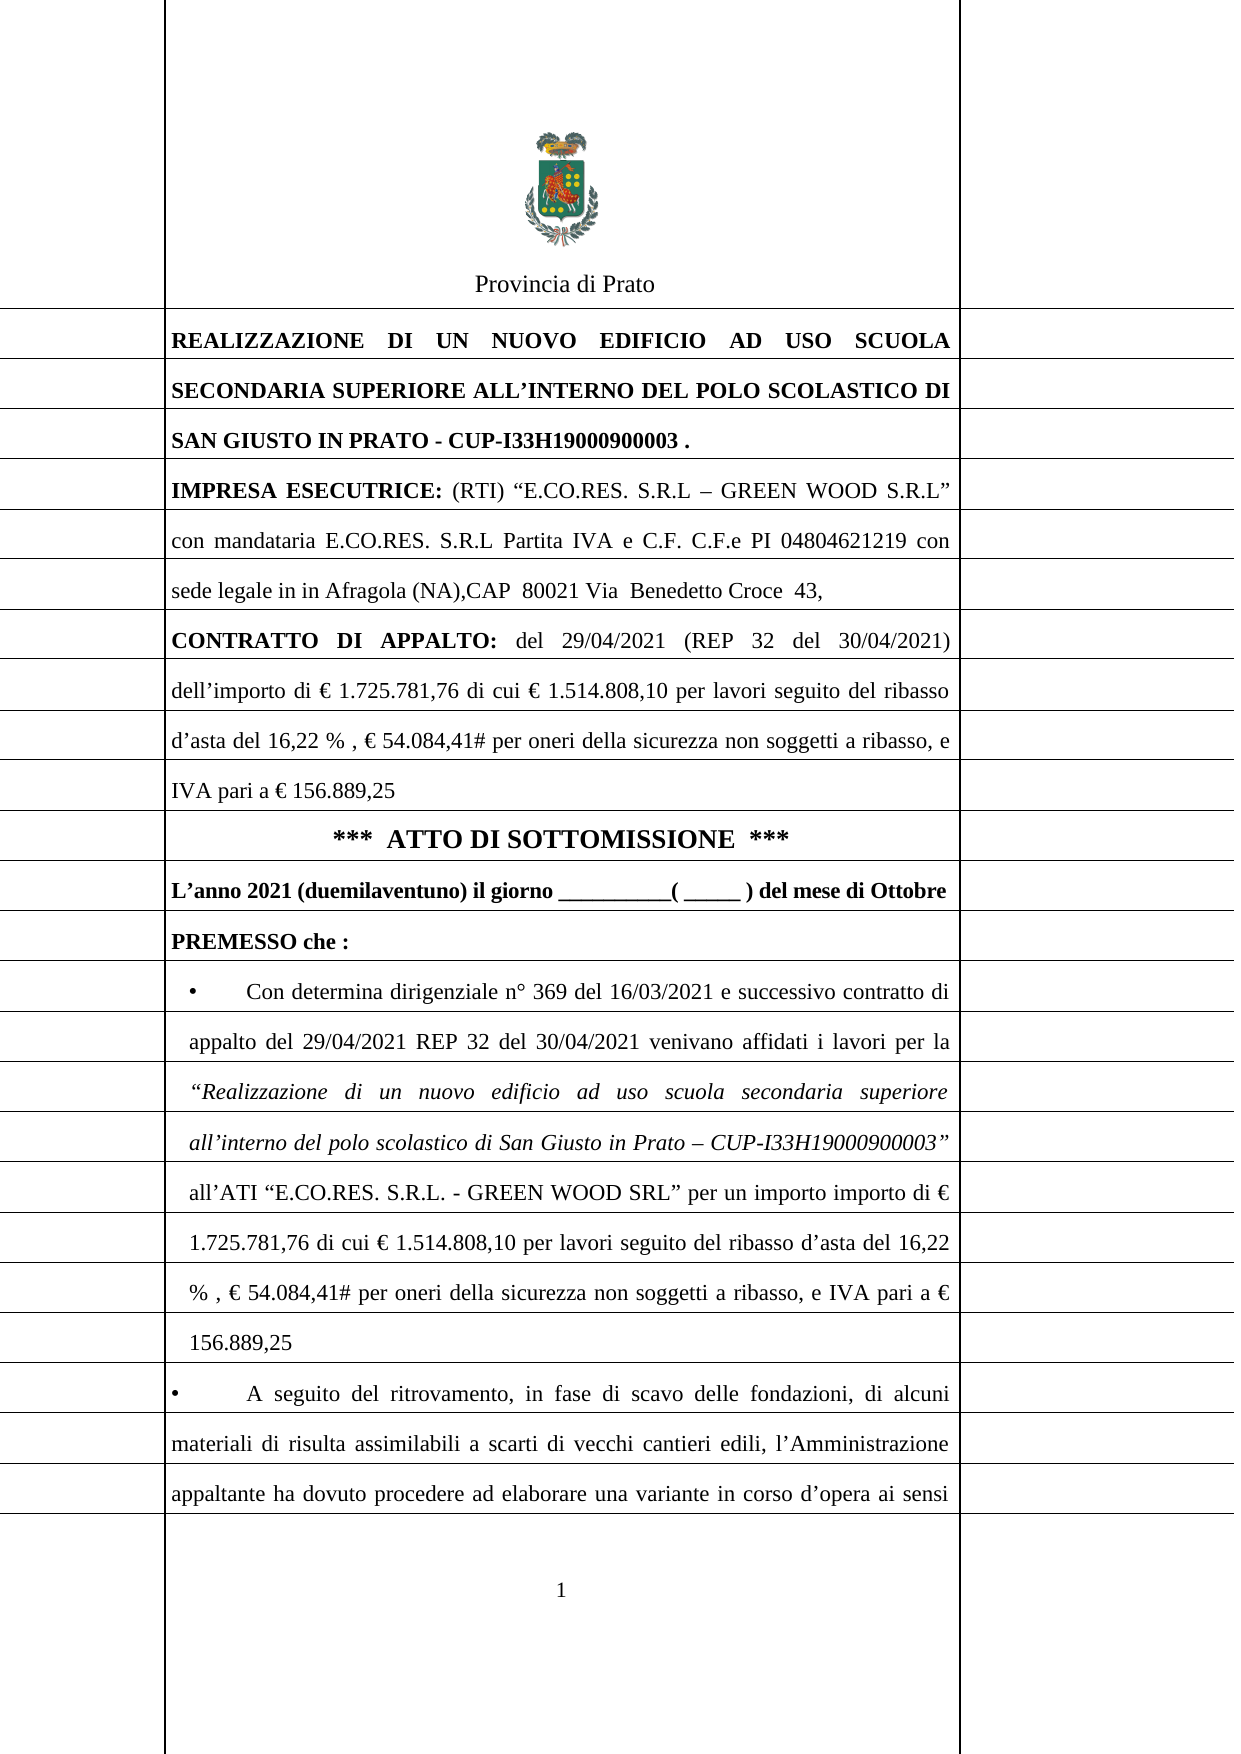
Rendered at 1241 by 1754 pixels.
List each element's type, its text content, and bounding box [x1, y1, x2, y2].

list A seguito del ritrovamento, in fase di scavo delle fondazioni, di alcuni [171, 1363, 951, 1412]
list Con determina dirigenziale n° 369 del 16/03/2021 e successivo contratto di [189, 961, 951, 1011]
text SECONDARIA SUPERIORE ALL’INTERNO DEL POLO SCOLASTICO DI [171, 359, 951, 408]
text CONTRATTO DI APPALTO: del 29/04/2021 (REP 32 del 30/04/2021) [171, 610, 951, 658]
text PREMESSO che : [171, 911, 951, 959]
text d’asta del 16,22 % , € 54.084,41# per oneri della sicurezza non soggetti a ribasso, e [171, 711, 951, 759]
list 1.725.781,76 di cui € 1.514.808,10 per lavori seguito del ribasso d’asta del 16,22 [189, 1213, 951, 1262]
list appalto del 29/04/2021 REP 32 del 30/04/2021 venivano affidati i lavori per la [189, 1012, 951, 1061]
list materiali di risulta assimilabili a scarti di vecchi cantieri edili, l’Amministrazione [171, 1413, 951, 1463]
list % , € 54.084,41# per oneri della sicurezza non soggetti a ribasso, e IVA pari a € [189, 1263, 951, 1312]
text IMPRESA ESECUTRICE: (RTI) “E.CO.RES. S.R.L – GREEN WOOD S.R.L” [171, 459, 951, 509]
text *** ATTO DI SOTTOMISSIONE *** [171, 811, 951, 859]
text IVA pari a € 156.889,25 [171, 760, 951, 809]
list all’interno del polo scolastico di San Giusto in Prato – CUP-I33H19000900003” [189, 1112, 951, 1161]
list all’ATI “E.CO.RES. S.R.L. - GREEN WOOD SRL” per un importo importo di € [189, 1162, 951, 1212]
text L’anno 2021 (duemilaventuno) il giorno __________( _____ ) del mese di Ottobre [171, 861, 951, 909]
list “Realizzazione di un nuovo edificio ad uso scuola secondaria superiore [189, 1062, 951, 1111]
text sede legale in in Afragola (NA),CAP 80021 Via Benedetto Croce 43, [171, 559, 951, 609]
list 156.889,25 [189, 1313, 951, 1361]
text REALIZZAZIONE DI UN NUOVO EDIFICIO AD USO SCUOLA [171, 309, 951, 358]
text SAN GIUSTO IN PRATO - CUP-I33H19000900003 . [171, 409, 951, 458]
list appaltante ha dovuto procedere ad elaborare una variante in corso d’opera ai sensi [171, 1464, 951, 1512]
text con mandataria E.CO.RES. S.R.L Partita IVA e C.F. C.F.e PI 04804621219 con [171, 510, 951, 558]
text dell’importo di € 1.725.781,76 di cui € 1.514.808,10 per lavori seguito del ribasso [171, 659, 951, 710]
